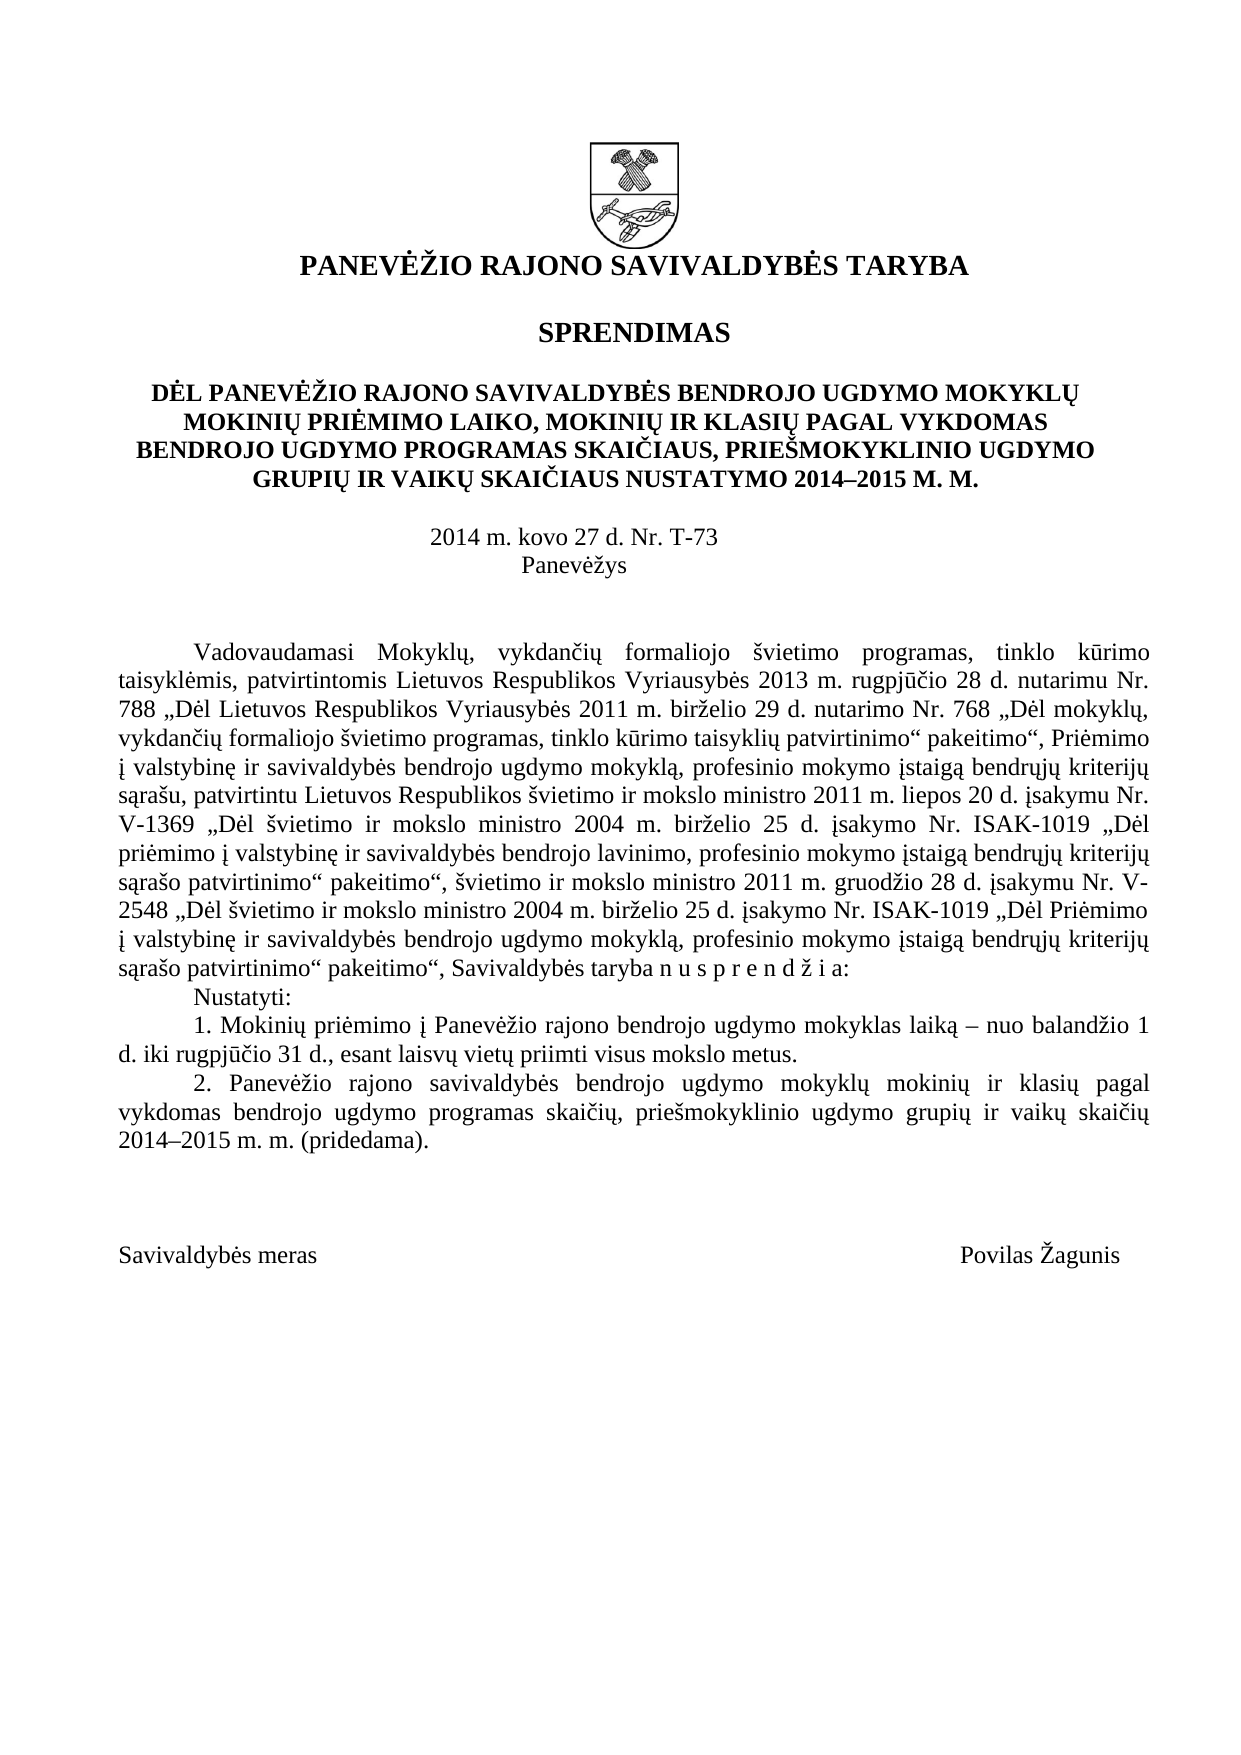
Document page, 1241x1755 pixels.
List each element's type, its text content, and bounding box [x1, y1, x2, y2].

text 2014 m. kovo 27 d. Nr. T-73 [343, 522, 805, 550]
text SPRENDIMAS [118, 316, 1151, 349]
text Panevėžys [343, 550, 805, 579]
text PANEVĖŽIO RAJONO SAVIVALDYBĖS TARYBA [118, 248, 1151, 282]
text 2. Panevėžio rajono savivaldybės bendrojo ugdymo mokyklų mokinių ir klasių pagal vykdomas bendrojo ugdymo programas skaičių, priešmokyklinio ugdymo grupių ir vaikų skaičių 2014–2015 m. m. (pridedama). [118, 1068, 1151, 1154]
text 1. Mokinių priėmimo į Panevėžio rajono bendrojo ugdymo mokyklas laiką – nuo balandžio 1 d. iki rugpjūčio 31 d., esant laisvų vietų priimti visus mokslo metus. [118, 1010, 1151, 1068]
text Savivaldybės meras Povilas Žagunis [118, 1240, 1151, 1269]
text Nustatyti: [118, 982, 1151, 1010]
text DĖL PANEVĖŽIO RAJONO SAVIVALDYBĖS BENDROJO UGDYMO MOKYKLŲ MOKINIŲ PRIĖMIMO LAIKO, MOKINIŲ IR KLASIŲ PAGAL VYKDOMAS BENDROJO UGDYMO PROGRAMAS SKAIČIAUS, PRIEŠMOKYKLINIO UGDYMO GRUPIŲ IR VAIKŲ SKAIČIAUS NUSTATYMO 2014–2015 M. M. [118, 378, 1113, 493]
text Vadovaudamasi Mokyklų, vykdančių formaliojo švietimo programas, tinklo kūrimo taisyklėmis, patvirtintomis Lietuvos Respublikos Vyriausybės 2013 m. rugpjūčio 28 d. nutarimu Nr. 788 „Dėl Lietuvos Respublikos Vyriausybės 2011 m. birželio 29 d. nutarimo Nr. 768 „Dėl mokyklų, vykdančių formaliojo švietimo programas, tinklo kūrimo taisyklių patvirtinimo“ pakeitimo“, Priėmimo į valstybinę ir savivaldybės bendrojo ugdymo mokyklą, profesinio mokymo įstaigą bendrųjų kriterijų sąrašu, patvirtintu Lietuvos Respublikos švietimo ir mokslo ministro 2011 m. liepos 20 d. įsakymu Nr. V-1369 „Dėl švietimo ir mokslo ministro 2004 m. birželio 25 d. įsakymo Nr. ISAK-1019 „Dėl priėmimo į valstybinę ir savivaldybės bendrojo lavinimo, profesinio mokymo įstaigą bendrųjų kriterijų sąrašo patvirtinimo“ pakeitimo“, švietimo ir mokslo ministro 2011 m. gruodžio 28 d. įsakymu Nr. V-2548 „Dėl švietimo ir mokslo ministro 2004 m. birželio 25 d. įsakymo Nr. ISAK-1019 „Dėl Priėmimo į valstybinę ir savivaldybės bendrojo ugdymo mokyklą, profesinio mokymo įstaigą bendrųjų kriterijų sąrašo patvirtinimo“ pakeitimo“, Savivaldybės taryba n u s p r e n d ž i a: [118, 637, 1151, 982]
